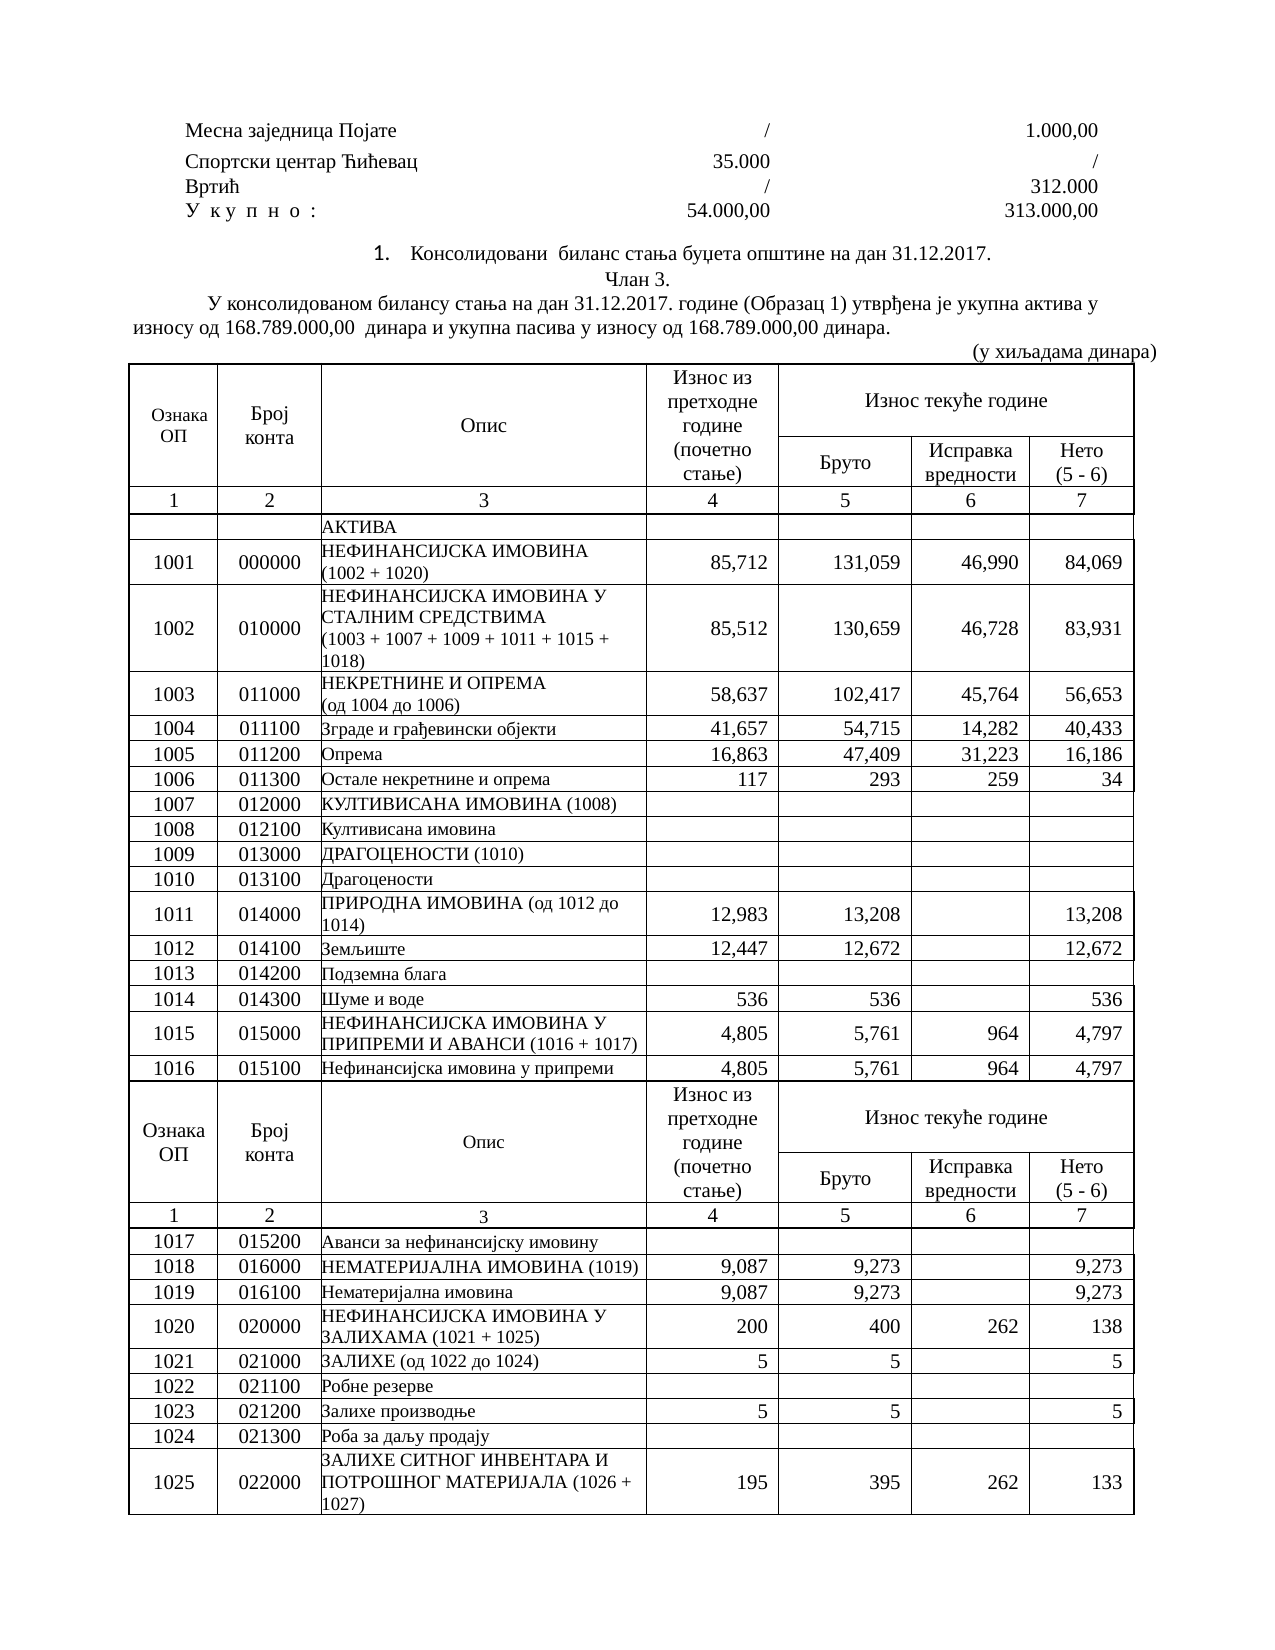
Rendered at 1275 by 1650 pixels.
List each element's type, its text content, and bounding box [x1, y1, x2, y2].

table_cell 0 [1030, 1424, 1133, 1448]
table_cell Залихе производње [322, 1399, 646, 1423]
table_cell 013000 [218, 842, 321, 866]
table_cell 014000 [218, 892, 321, 935]
table_cell 964 [912, 1012, 1029, 1055]
table_cell 395 [779, 1449, 911, 1514]
table_cell 012000 [218, 792, 321, 816]
table_cell 4,805 [647, 1012, 778, 1055]
table_cell 1010 [130, 867, 217, 891]
table_cell 5 [647, 1349, 778, 1373]
table_cell 1003 [130, 672, 217, 715]
table_cell 021300 [218, 1424, 321, 1448]
table_cell 16,863 [647, 741, 778, 766]
table_cell 1021 [130, 1349, 217, 1373]
table_cell / [781, 150, 1109, 173]
table_cell 1017 [130, 1229, 217, 1253]
table_cell 015100 [218, 1056, 321, 1080]
table_cell 536 [1030, 986, 1133, 1011]
table_cell 0 [1030, 961, 1133, 985]
table_cell 5,761 [779, 1012, 911, 1055]
table_cell 0 [912, 867, 1029, 891]
table_cell 1015 [130, 1012, 217, 1055]
table_cell 54.000,00 [471, 198, 781, 222]
table_cell 014300 [218, 986, 321, 1011]
table_cell 2 [218, 1203, 321, 1227]
table_cell 0 [779, 1229, 911, 1253]
table_header Број конта [218, 365, 321, 486]
table_cell АКТИВА [322, 515, 646, 538]
table_cell Опис [322, 1082, 646, 1202]
table_cell ЗАЛИХЕ (од 1022 до 1024) [322, 1349, 646, 1373]
table_cell 262 [912, 1449, 1029, 1514]
table_cell 200 [647, 1305, 778, 1348]
table_cell 41,657 [647, 716, 778, 740]
table_cell НЕФИНАНСИЈСКА ИМОВИНА У ПРИПРЕМИ И АВАНСИ (1016 + 1017) [322, 1012, 646, 1055]
table_cell НЕФИНАНСИЈСКА ИМОВИНА У СТАЛНИМ СРЕДСТВИМА (1003 + 1007 + 1009 + 1011 + 1015 + 1018) [322, 585, 646, 671]
table_cell Спортски центар Ћићевац [174, 150, 471, 173]
table_cell 4,805 [647, 1056, 778, 1080]
table_cell 1025 [130, 1449, 217, 1514]
table_cell 195 [647, 1449, 778, 1514]
table_cell 6 [912, 487, 1029, 512]
table_cell 12,672 [779, 936, 911, 960]
table_cell Нефинансијска имовина у припреми [322, 1056, 646, 1080]
table_cell 015200 [218, 1229, 321, 1253]
table_cell / [471, 118, 781, 149]
table_cell 1019 [130, 1280, 217, 1304]
table_cell 400 [779, 1305, 911, 1348]
table_cell 0 [912, 792, 1029, 816]
table_cell 5 [1030, 1349, 1133, 1373]
table_cell 2 [218, 487, 321, 512]
table_cell 46,728 [912, 585, 1029, 671]
table_header Износ из претходне године (почетно стање) [647, 365, 778, 486]
table_cell 0 [912, 842, 1029, 866]
table_cell 9,273 [779, 1255, 911, 1278]
text Члан 3. [118, 266, 1157, 291]
table_cell Бруто [779, 1153, 911, 1202]
table_cell 1.000,00 [781, 118, 1109, 149]
table_cell 3 [322, 487, 646, 512]
table_cell Аванси за нефинансијску имовину [322, 1229, 646, 1253]
table_cell 5 [779, 487, 911, 512]
table_cell 262 [912, 1305, 1029, 1348]
table_cell КУЛТИВИСАНА ИМОВИНА (1008) [322, 792, 646, 816]
table_cell 0 [779, 961, 911, 985]
table_cell 0 [912, 1374, 1029, 1398]
table_cell [912, 515, 1029, 538]
table_cell НЕМАТЕРИЈАЛНА ИМОВИНА (1019) [322, 1255, 646, 1278]
table_cell 6 [912, 1203, 1029, 1227]
table_cell 4 [647, 487, 778, 512]
table_cell 0 [779, 1424, 911, 1448]
table_cell 0 [647, 842, 778, 866]
table_cell ДРАГОЦЕНОСТИ (1010) [322, 842, 646, 866]
table_cell 0 [1030, 817, 1133, 841]
table_cell 1020 [130, 1305, 217, 1348]
table_cell 021100 [218, 1374, 321, 1398]
table_cell 0 [1030, 1229, 1133, 1253]
table_cell 46,990 [912, 540, 1029, 584]
table_cell 1007 [130, 792, 217, 816]
table_cell 5 [779, 1203, 911, 1227]
table_cell 31,223 [912, 741, 1029, 766]
table_cell 12,983 [647, 892, 778, 935]
table_cell 56,653 [1030, 672, 1133, 715]
table_cell 0 [1030, 792, 1133, 816]
table_cell [779, 515, 911, 538]
table_cell [130, 515, 217, 538]
table_cell Исправка вредности [912, 437, 1029, 486]
table_cell У к у п н о : [174, 198, 471, 222]
table_cell [218, 515, 321, 538]
table_cell 0 [647, 1229, 778, 1253]
table_cell 14,282 [912, 716, 1029, 740]
table_cell 58,637 [647, 672, 778, 715]
table_cell 016100 [218, 1280, 321, 1304]
table_cell 102,417 [779, 672, 911, 715]
table_cell 020000 [218, 1305, 321, 1348]
table_header Ознака ОП [130, 365, 217, 486]
table_cell 0 [647, 792, 778, 816]
table_cell 1 [130, 487, 217, 512]
table_cell 13,208 [1030, 892, 1133, 935]
table_cell 0 [912, 1229, 1029, 1253]
table_cell Драгоцености [322, 867, 646, 891]
table_cell 1023 [130, 1399, 217, 1423]
table_cell 47,409 [779, 741, 911, 766]
table_cell 84,069 [1030, 540, 1133, 584]
table_cell Робне резерве [322, 1374, 646, 1398]
table_cell Нето (5 - 6) [1030, 437, 1133, 486]
table_cell Остале некретнине и опрема [322, 767, 646, 791]
table_cell 13,208 [779, 892, 911, 935]
table_header Износ текуће године [779, 365, 1133, 436]
table_cell Бруто [779, 437, 911, 486]
table_cell ЗАЛИХЕ СИТНОГ ИНВЕНТАРА И ПОТРОШНОГ МАТЕРИЈАЛА (1026 + 1027) [322, 1449, 646, 1514]
table_cell 312.000 [781, 174, 1109, 198]
table_cell 5,761 [779, 1056, 911, 1080]
table_cell Опрема [322, 741, 646, 766]
table_cell 1012 [130, 936, 217, 960]
table_cell 016000 [218, 1255, 321, 1278]
table_cell 0 [912, 1255, 1029, 1278]
table_cell 5 [779, 1349, 911, 1373]
table_cell ПРИРОДНА ИМОВИНА (од 1012 до 1014) [322, 892, 646, 935]
table_cell 0 [912, 961, 1029, 985]
table_cell 4,797 [1030, 1056, 1133, 1080]
table_cell 0 [912, 817, 1029, 841]
table_cell 259 [912, 767, 1029, 791]
table_cell 9,273 [1030, 1280, 1133, 1304]
table_cell 0 [912, 1349, 1029, 1373]
table_cell 0 [647, 1374, 778, 1398]
table_cell 9,273 [779, 1280, 911, 1304]
list Консолидовани биланс стања буџета општине на дан 31.12.2017. [207, 238, 1157, 266]
table_cell Земљиште [322, 936, 646, 960]
table_cell 117 [647, 767, 778, 791]
table_cell 021000 [218, 1349, 321, 1373]
table_cell 5 [647, 1399, 778, 1423]
text (у хиљадама динара) [118, 339, 1157, 363]
table_cell 1024 [130, 1424, 217, 1448]
table_cell 9,273 [1030, 1255, 1133, 1278]
table_cell 0 [912, 1424, 1029, 1448]
table_cell 011100 [218, 716, 321, 740]
table_cell [647, 515, 778, 538]
table_cell 021200 [218, 1399, 321, 1423]
table_cell 54,715 [779, 716, 911, 740]
table_cell 1009 [130, 842, 217, 866]
table_cell 0 [779, 817, 911, 841]
table_cell Шуме и воде [322, 986, 646, 1011]
table_cell 1013 [130, 961, 217, 985]
table_cell 293 [779, 767, 911, 791]
table_cell 1011 [130, 892, 217, 935]
table_cell Износ текуће године [779, 1082, 1133, 1152]
table_cell 4,797 [1030, 1012, 1133, 1055]
table_cell 1 [130, 1203, 217, 1227]
table_cell НЕФИНАНСИЈСКА ИМОВИНА У ЗАЛИХАМА (1021 + 1025) [322, 1305, 646, 1348]
table_cell Нето (5 - 6) [1030, 1153, 1133, 1202]
table_cell 1014 [130, 986, 217, 1011]
table_cell 000000 [218, 540, 321, 584]
table_cell 0 [1030, 867, 1133, 891]
table_cell 015000 [218, 1012, 321, 1055]
table_cell 35.000 [471, 150, 781, 173]
table_cell 0 [912, 1280, 1029, 1304]
table_cell 010000 [218, 585, 321, 671]
table_cell 3 [322, 1203, 646, 1227]
table_cell 1004 [130, 716, 217, 740]
table_cell 0 [779, 842, 911, 866]
table_cell Износ из претходне године (почетно стање) [647, 1082, 778, 1202]
table_cell 1006 [130, 767, 217, 791]
table_cell 85,712 [647, 540, 778, 584]
table_cell 022000 [218, 1449, 321, 1514]
table_cell Подземна блага [322, 961, 646, 985]
table_cell 1008 [130, 817, 217, 841]
table_cell 138 [1030, 1305, 1133, 1348]
table_cell / [471, 174, 781, 198]
table_cell Вртић [174, 174, 471, 198]
table_cell 0 [647, 867, 778, 891]
table_cell 0 [647, 1424, 778, 1448]
table_header Опис [322, 365, 646, 486]
table_cell 313.000,00 [781, 198, 1109, 222]
table_cell 7 [1030, 1203, 1133, 1227]
table_cell 1002 [130, 585, 217, 671]
table_cell 0 [912, 1399, 1029, 1423]
table_cell 45,764 [912, 672, 1029, 715]
table_cell 0 [779, 792, 911, 816]
table_cell 536 [647, 986, 778, 1011]
table_cell 9,087 [647, 1280, 778, 1304]
table_cell Исправка вредности [912, 1153, 1029, 1202]
table_cell 536 [779, 986, 911, 1011]
table_cell [1030, 515, 1133, 538]
table_cell 16,186 [1030, 741, 1133, 766]
table_cell 1005 [130, 741, 217, 766]
table_cell 130,659 [779, 585, 911, 671]
table_cell 1001 [130, 540, 217, 584]
table_cell 5 [1030, 1399, 1133, 1423]
table_cell НEФИНАНСИЈСКА ИМОВИНА (1002 + 1020) [322, 540, 646, 584]
table_cell 12,672 [1030, 936, 1133, 960]
table_cell Роба за даљу продају [322, 1424, 646, 1448]
table_cell 34 [1030, 767, 1133, 791]
table_cell 133 [1030, 1449, 1133, 1514]
table_cell 0 [912, 936, 1029, 960]
table_cell НЕКРЕТНИНЕ И ОПРЕМА (од 1004 до 1006) [322, 672, 646, 715]
table_cell 1016 [130, 1056, 217, 1080]
table_cell 014100 [218, 936, 321, 960]
table_cell Нематеријална имовина [322, 1280, 646, 1304]
table_cell 012100 [218, 817, 321, 841]
table_cell 85,512 [647, 585, 778, 671]
table_cell 5 [779, 1399, 911, 1423]
table_cell 40,433 [1030, 716, 1133, 740]
text У консолидованом билансу стања на дан 31.12.2017. године (Образац 1) утврђена је укупна актива у износу од 168.789.000,00 динара и укупна пасива у износу од 168.789.000,00 динара. [133, 291, 1157, 339]
table_cell 013100 [218, 867, 321, 891]
table_cell 83,931 [1030, 585, 1133, 671]
table_cell 0 [647, 817, 778, 841]
table_cell 0 [1030, 1374, 1133, 1398]
table_cell 011200 [218, 741, 321, 766]
table_cell 7 [1030, 487, 1133, 512]
table_cell Број конта [218, 1082, 321, 1202]
table_cell 4 [647, 1203, 778, 1227]
table_cell 964 [912, 1056, 1029, 1080]
table_cell 014200 [218, 961, 321, 985]
table_cell 9,087 [647, 1255, 778, 1278]
table_cell 1018 [130, 1255, 217, 1278]
table_cell Ознака ОП [130, 1082, 217, 1202]
table_cell 0 [779, 1374, 911, 1398]
table_cell Култивисана имовина [322, 817, 646, 841]
table_cell 131,059 [779, 540, 911, 584]
table_cell 0 [647, 961, 778, 985]
table_cell 011300 [218, 767, 321, 791]
table_cell 12,447 [647, 936, 778, 960]
table_cell 0 [912, 986, 1029, 1011]
table_cell 1022 [130, 1374, 217, 1398]
table_cell 0 [912, 892, 1029, 935]
table_cell Зграде и грађевински објекти [322, 716, 646, 740]
table_cell Месна заједница Појате [174, 118, 471, 149]
table_cell 0 [779, 867, 911, 891]
table_cell 0 [1030, 842, 1133, 866]
table_cell 011000 [218, 672, 321, 715]
